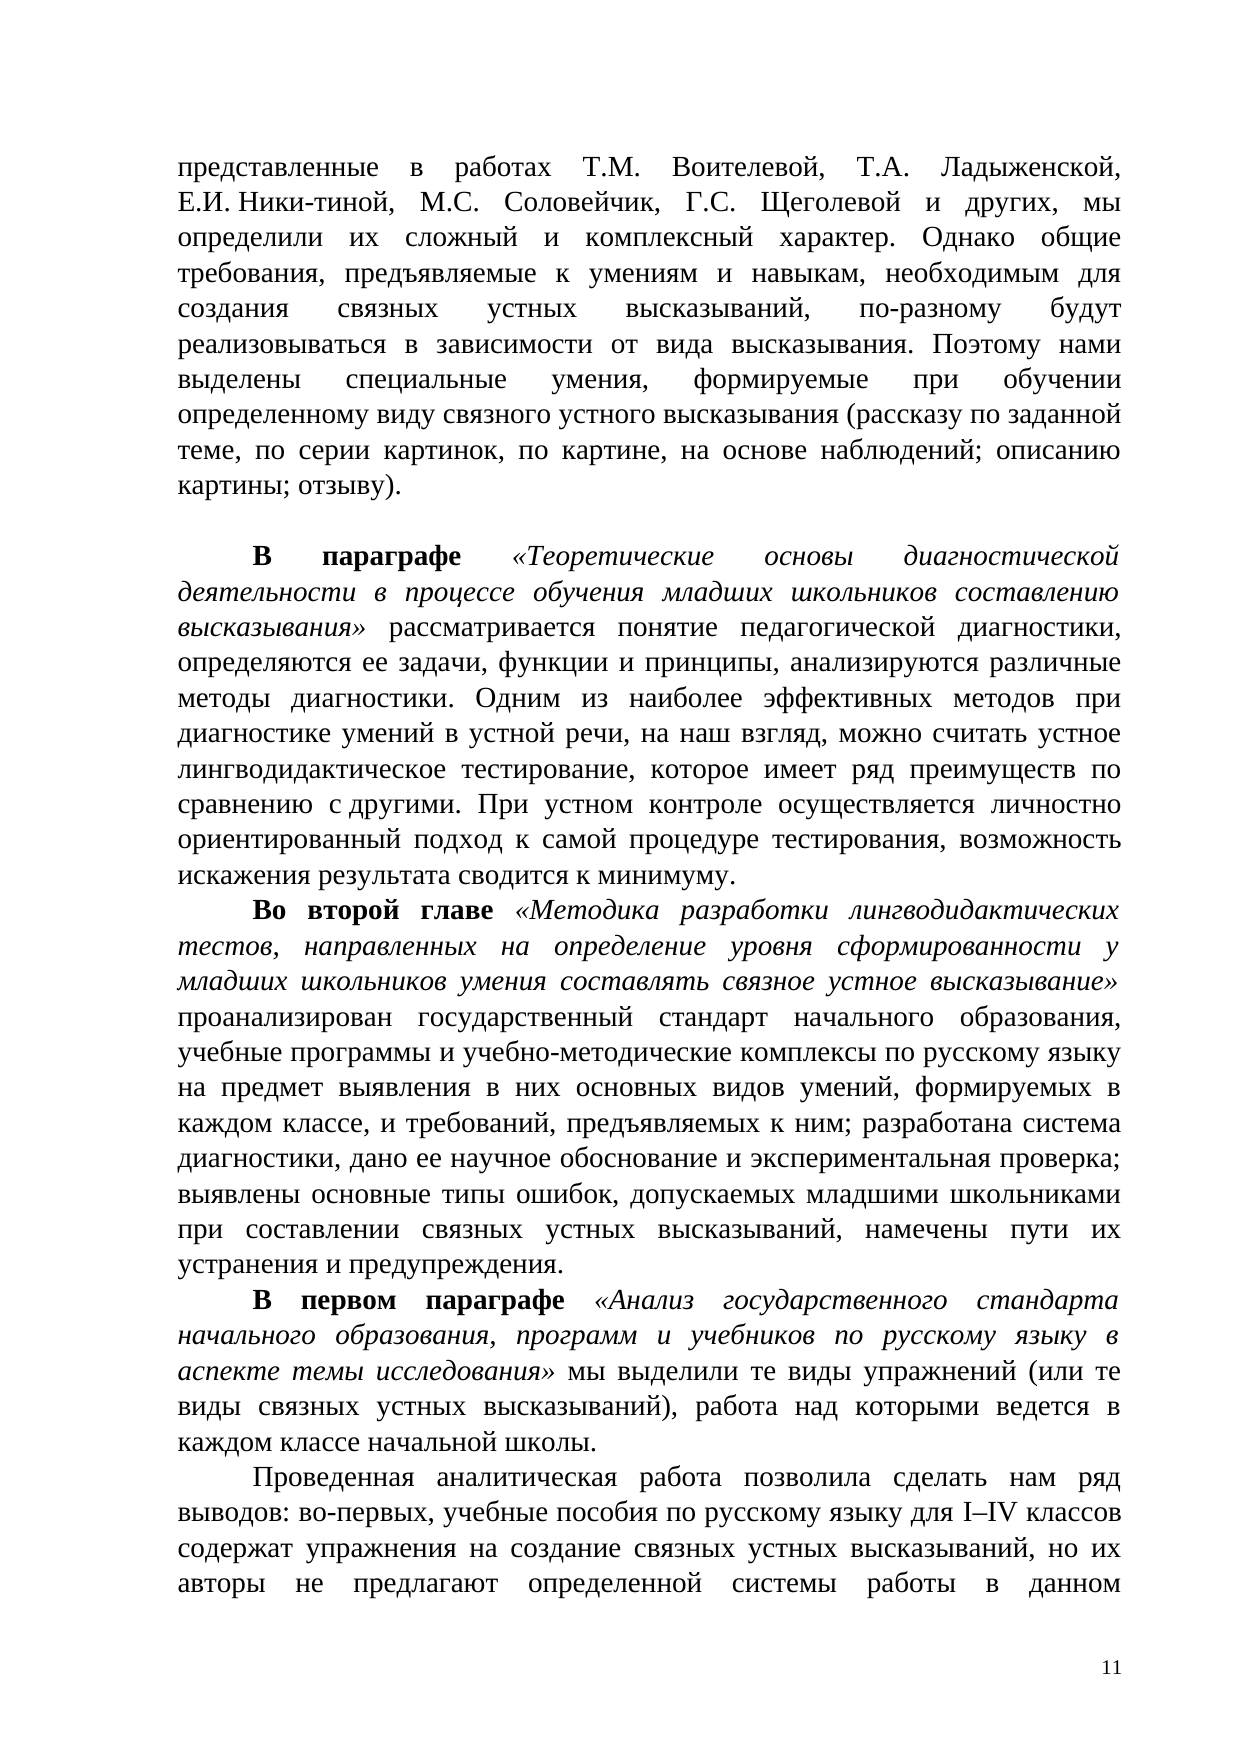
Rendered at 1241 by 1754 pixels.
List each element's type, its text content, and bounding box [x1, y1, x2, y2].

text Проведенная аналитическая работа позволила сделать нам ряд выводов: во-первых, учебные пособия по русскому языку для I–IV классов содержат упражнения на создание связных устных высказываний, но их авторы не предлагают определенной системы работы в данном [177, 1458, 1122, 1600]
text В параграфе «Теоретические основы диагностической деятельности в процессе обучения младших школьников составлению высказывания» рассматривается понятие педагогической диагностики, определяются ее задачи, функции и принципы, анализируются различные методы диагностики. Одним из наиболее эффективных методов при диагностике умений в устной речи, на наш взгляд, можно считать устное лингводидактическое тестирование, которое имеет ряд преимуществ по сравнению с другими. При устном контроле осуществляется личностно ориентированный подход к самой процедуре тестирования, возможность искажения результата сводится к минимуму. [177, 537, 1122, 891]
text Во второй главе «Методика разработки лингводидактических тестов, направленных на определение уровня сформированности у младших школьников умения составлять связное устное высказывание» проанализирован государственный стандарт начального образования, учебные программы и учебно-методические комплексы по русскому языку на предмет выявления в них основных видов умений, формируемых в каждом классе, и требований, предъявляемых к ним; разработана система диагностики, дано ее научное обоснование и экспериментальная проверка; выявлены основные типы ошибок, допускаемых младшими школьниками при составлении связных устных высказываний, намечены пути их устранения и предупреждения. [177, 891, 1122, 1281]
text В первом параграфе «Анализ государственного стандарта начального образования, программ и учебников по русскому языку в аспекте темы исследования» мы выделили те виды упражнений (или те виды связных устных высказываний), работа над которыми ведется в каждом классе начальной школы. [177, 1281, 1122, 1458]
text представленные в работах Т.М. Воителевой, Т.А. Ладыженской, Е.И. Ники-тиной, М.С. Соловейчик, Г.С. Щеголевой и других, мы определили их сложный и комплексный характер. Однако общие требования, предъявляемые к умениям и навыкам, необходимым для создания связных устных высказываний, по-разному будут реализовываться в зависимости от вида высказывания. Поэтому нами выделены специальные умения, формируемые при обучении определенному виду связного устного высказывания (рассказу по заданной теме, по серии картинок, по картине, на основе наблюдений; описанию картины; отзыву). [177, 148, 1122, 502]
